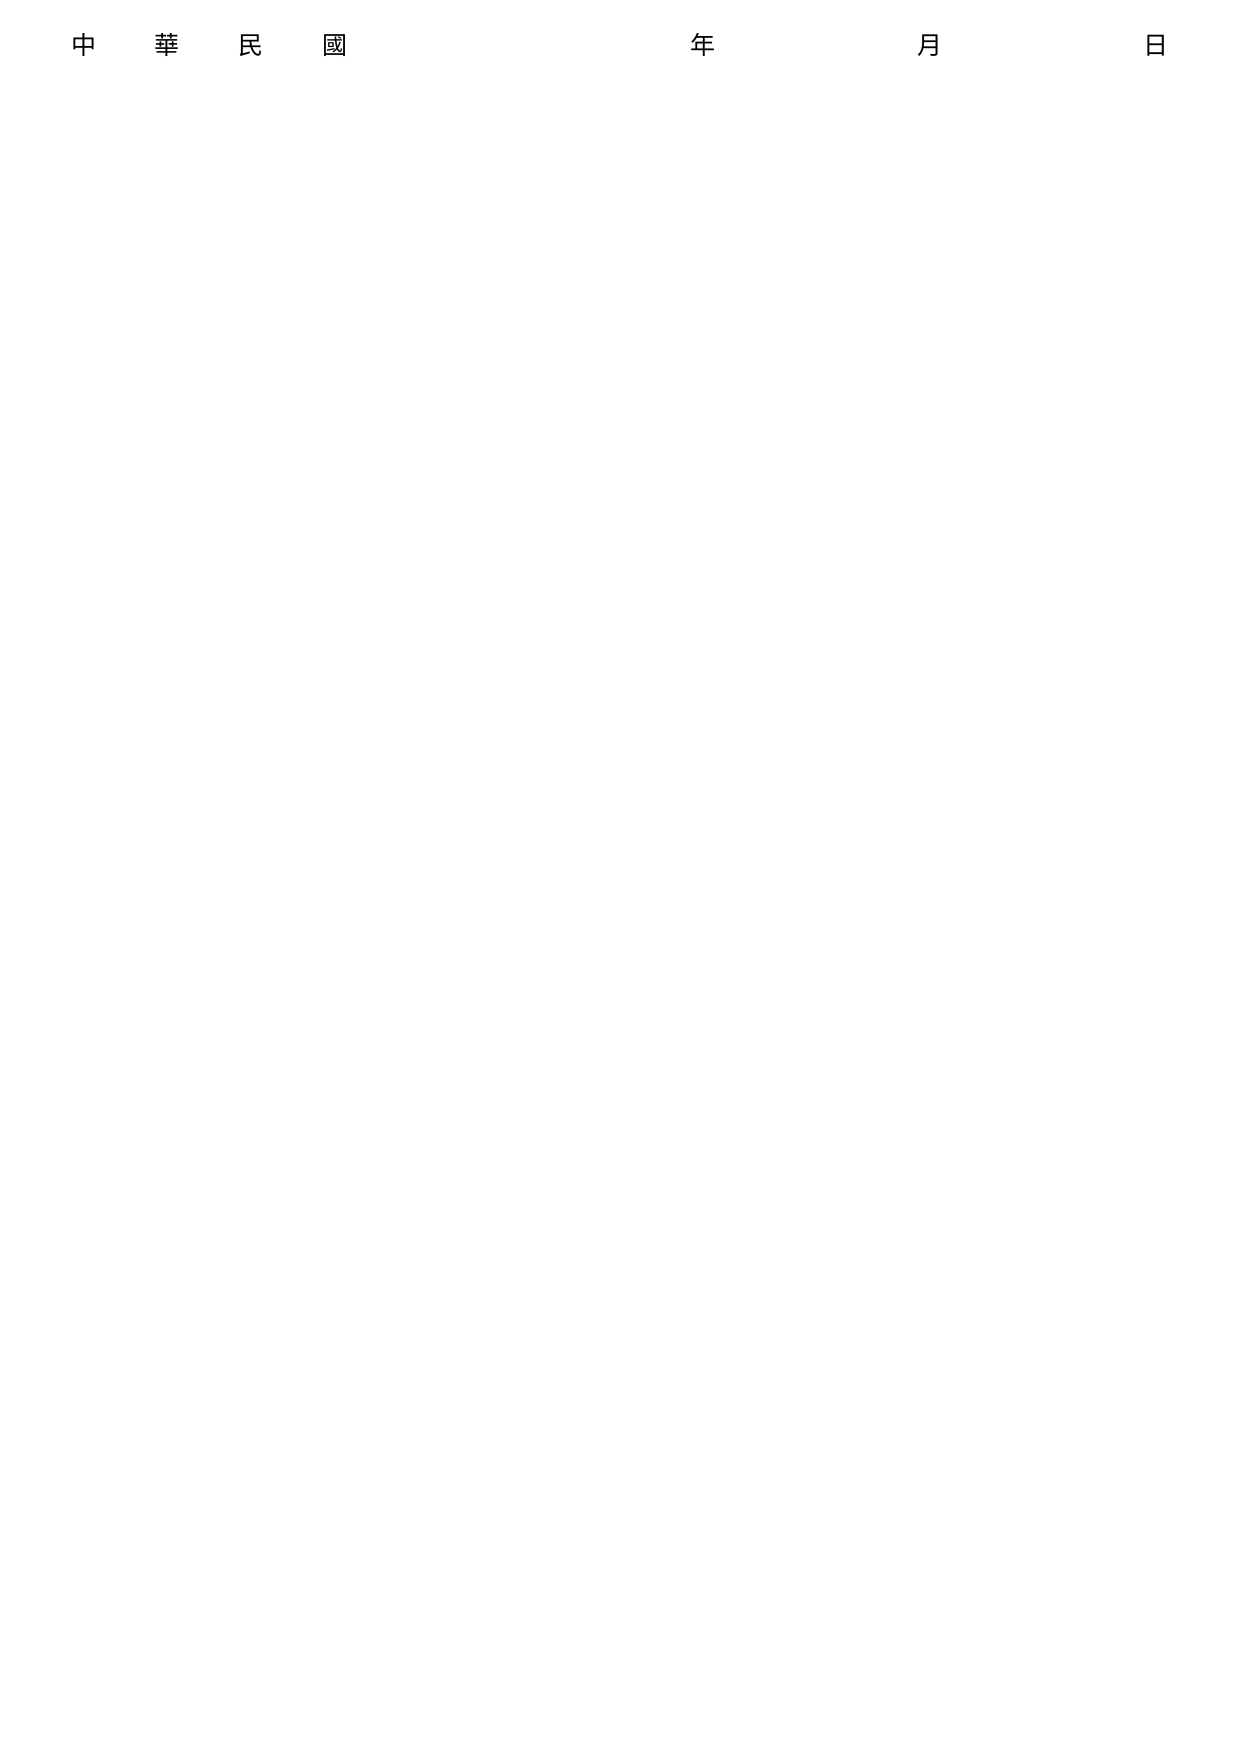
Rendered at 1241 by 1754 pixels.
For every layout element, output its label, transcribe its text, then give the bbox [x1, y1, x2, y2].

text 中華民國 年 月 日 [71, 29, 1169, 61]
